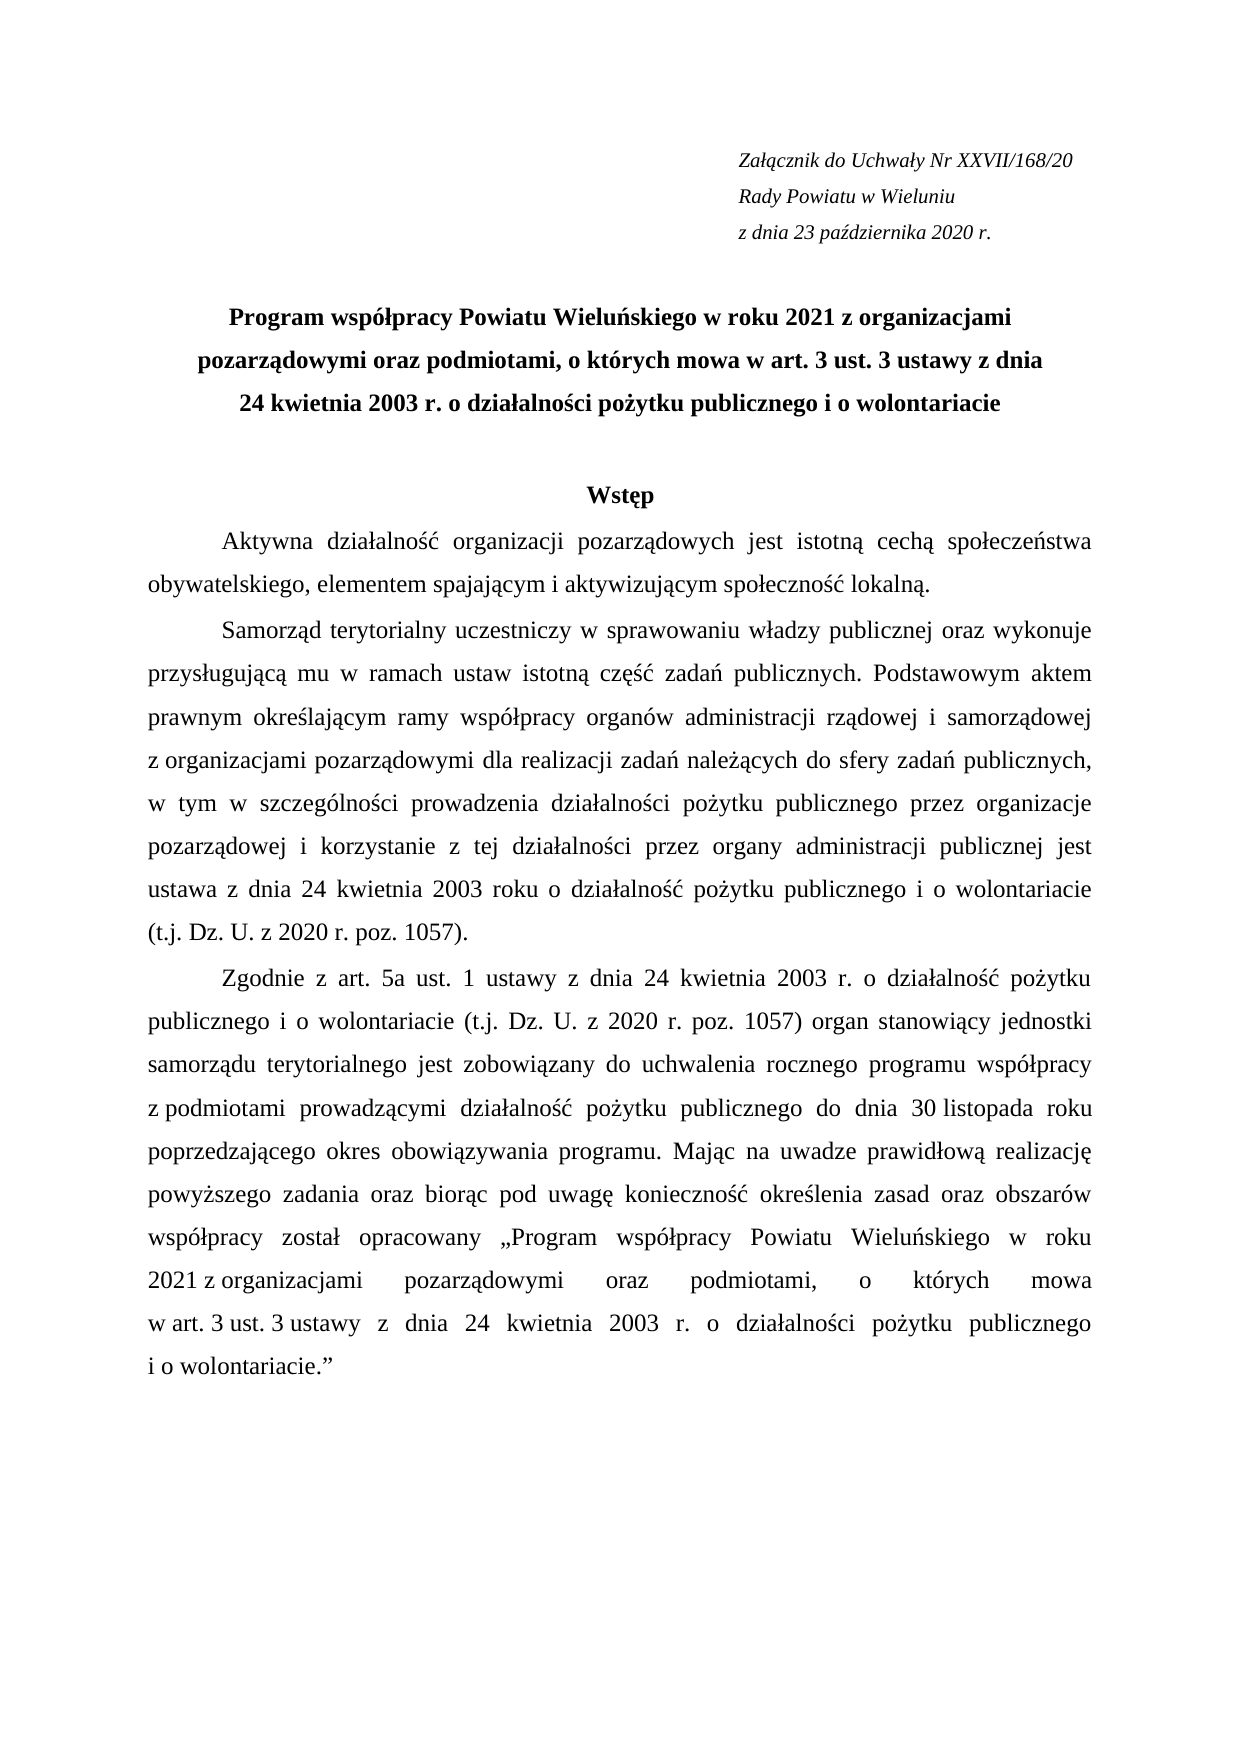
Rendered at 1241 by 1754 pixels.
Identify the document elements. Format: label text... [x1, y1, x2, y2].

text z dnia 23 października 2020 r. [148, 220, 1093, 244]
text Załącznik do Uchwały Nr XXVII/168/20 [148, 148, 1093, 172]
text Aktywna działalność organizacji pozarządowych jest istotną cechą społeczeństwa obywatelskiego, elementem spajającym i aktywizującym społeczność lokalną. [148, 526, 1093, 598]
text Program współpracy Powiatu Wieluńskiego w roku 2021 z organizacjami pozarządowymi oraz podmiotami, o których mowa w art. 3 ust. 3 ustawy z dnia 24 kwietnia 2003 r. o działalności pożytku publicznego i o wolontariacie [148, 302, 1093, 417]
text Zgodnie z art. 5a ust. 1 ustawy z dnia 24 kwietnia 2003 r. o działalność pożytku publicznego i o wolontariacie (t.j. Dz. U. z 2020 r. poz. 1057) organ stanowiący jednostki samorządu terytorialnego jest zobowiązany do uchwalenia rocznego programu współpracy z podmiotami prowadzącymi działalność pożytku publicznego do dnia 30 listopada roku poprzedzającego okres obowiązywania programu. Mając na uwadze prawidłową realizację powyższego zadania oraz biorąc pod uwagę konieczność określenia zasad oraz obszarów współpracy został opracowany „Program współpracy Powiatu Wieluńskiego w roku 2021 z organizacjami pozarządowymi oraz podmiotami, o których mowa w art. 3 ust. 3 ustawy z dnia 24 kwietnia 2003 r. o działalności pożytku publicznego i o wolontariacie.” [148, 963, 1093, 1380]
text Rady Powiatu w Wieluniu [148, 184, 1093, 208]
text Wstęp [148, 480, 1093, 509]
text Samorząd terytorialny uczestniczy w sprawowaniu władzy publicznej oraz wykonuje przysługującą mu w ramach ustaw istotną część zadań publicznych. Podstawowym aktem prawnym określającym ramy współpracy organów administracji rządowej i samorządowej z organizacjami pozarządowymi dla realizacji zadań należących do sfery zadań publicznych, w tym w szczególności prowadzenia działalności pożytku publicznego przez organizacje pozarządowej i korzystanie z tej działalności przez organy administracji publicznej jest ustawa z dnia 24 kwietnia 2003 roku o działalność pożytku publicznego i o wolontariacie (t.j. Dz. U. z 2020 r. poz. 1057). [148, 615, 1093, 946]
